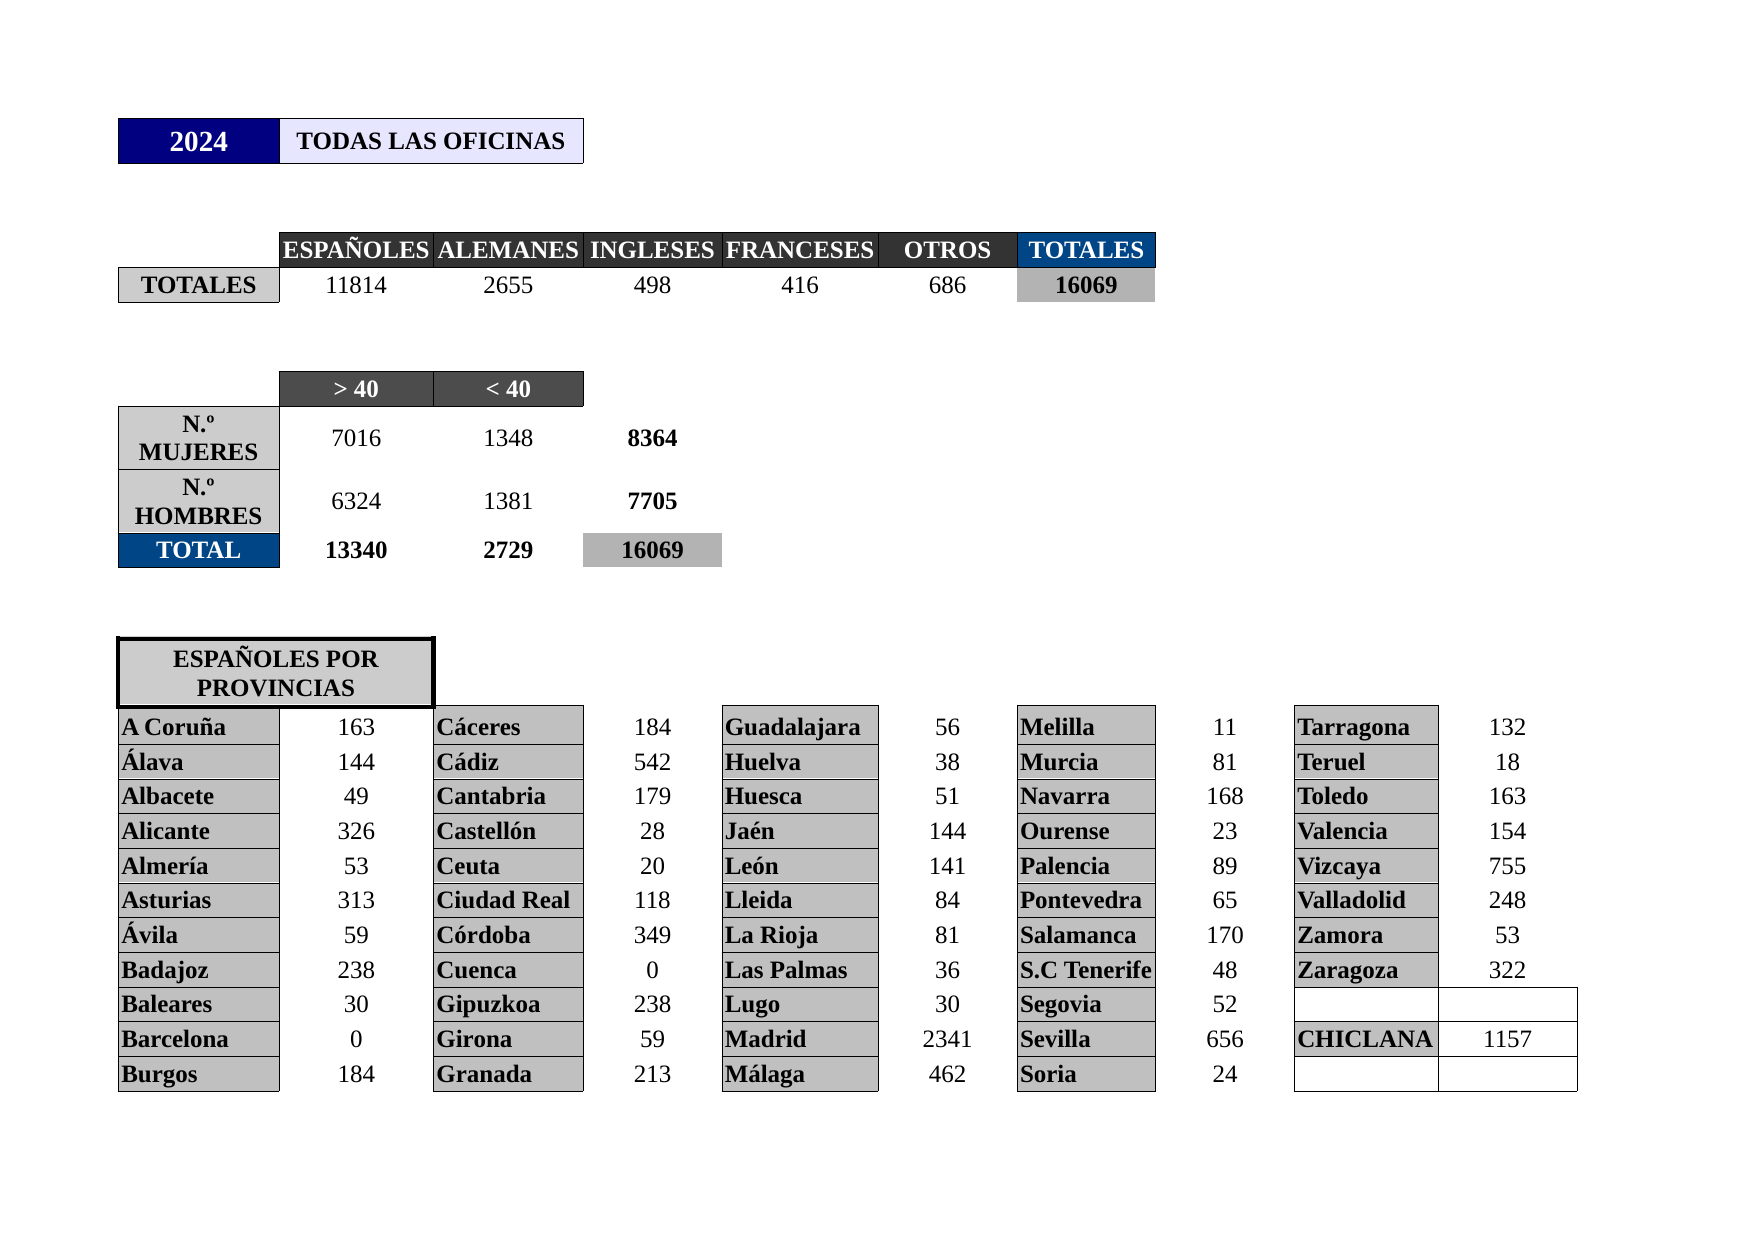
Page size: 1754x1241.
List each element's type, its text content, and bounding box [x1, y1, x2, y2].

table_cell [878, 198, 1017, 232]
table_cell La Rioja [723, 918, 878, 952]
table_cell 16069 [1017, 268, 1155, 302]
table_cell Guadalajara [723, 706, 878, 744]
table_cell Gipuzkoa [434, 988, 583, 1021]
table_cell Jaén [723, 814, 878, 848]
table_cell > 40 [280, 372, 433, 406]
table_cell 6324 [280, 469, 433, 532]
table_cell ESPAÑOLES [280, 233, 433, 267]
table_cell [722, 371, 878, 406]
table_cell [1438, 469, 1577, 532]
table_cell [722, 163, 878, 198]
table_cell [1294, 232, 1438, 267]
table_cell 59 [280, 917, 433, 952]
table_cell 144 [879, 813, 1017, 848]
table_cell OTROS [879, 233, 1017, 267]
table_cell 498 [583, 268, 722, 302]
table_cell [1294, 602, 1438, 636]
table_cell [1294, 163, 1438, 198]
table_cell [722, 602, 878, 636]
table_cell [878, 636, 1017, 704]
table_cell 132 [1439, 705, 1577, 744]
table_cell Murcia [1018, 745, 1155, 778]
table_cell Lugo [723, 988, 878, 1021]
table_cell 163 [280, 709, 433, 744]
table_cell [1017, 406, 1155, 469]
table_cell 213 [584, 1056, 722, 1091]
table_cell Málaga [723, 1057, 878, 1091]
table_cell 184 [584, 705, 722, 744]
table_cell 36 [879, 952, 1017, 987]
table_cell [433, 198, 583, 232]
table_cell [1155, 371, 1294, 406]
table_cell 89 [1156, 848, 1294, 882]
table_cell S.C Tenerife [1018, 953, 1155, 987]
table_cell [722, 406, 878, 469]
table_cell FRANCESES [723, 233, 878, 267]
table_cell [279, 336, 433, 371]
table_cell 144 [280, 744, 433, 778]
table_cell 30 [879, 987, 1017, 1021]
table_cell 11814 [280, 268, 433, 302]
table_cell 49 [280, 779, 433, 813]
table_cell [583, 163, 722, 198]
table_cell [1438, 232, 1577, 267]
table_cell [433, 336, 583, 371]
table_header TODAS LAS OFICINAS [280, 119, 583, 163]
table_header [1438, 118, 1577, 163]
table_cell [722, 469, 878, 532]
table_cell 8364 [583, 406, 722, 469]
table_cell 313 [280, 883, 433, 917]
table_cell 81 [879, 917, 1017, 952]
table_cell Cádiz [434, 745, 583, 778]
table_cell 7016 [280, 407, 433, 469]
table_cell [583, 567, 722, 602]
table_cell Salamanca [1018, 918, 1155, 952]
table_cell [1438, 198, 1577, 232]
table_cell [118, 371, 279, 406]
table_cell Almería [119, 849, 279, 882]
table_cell CHICLANA [1295, 1022, 1438, 1056]
table_cell 13340 [280, 533, 433, 567]
table_cell 48 [1156, 952, 1294, 987]
table_cell 1157 [1439, 1022, 1577, 1056]
table_cell Toledo [1295, 780, 1438, 813]
table_cell [1294, 406, 1438, 469]
table_cell [1438, 336, 1577, 371]
table_cell [279, 198, 433, 232]
table_cell 238 [584, 987, 722, 1021]
table_cell 52 [1156, 987, 1294, 1021]
table_cell 0 [280, 1021, 433, 1056]
table_cell [1294, 533, 1438, 567]
table_cell [118, 164, 279, 198]
table_cell 238 [280, 952, 433, 987]
table_cell [1155, 636, 1294, 704]
table_cell [1017, 469, 1155, 532]
table_cell [1438, 602, 1577, 636]
table_cell [1438, 567, 1577, 602]
table_cell [878, 602, 1017, 636]
table_cell N.º MUJERES [119, 407, 279, 469]
table_cell [1155, 406, 1294, 469]
table_cell [583, 602, 722, 636]
table_cell [1294, 267, 1438, 302]
table_header [878, 118, 1017, 163]
table_cell Cantabria [434, 780, 583, 813]
table_cell 20 [584, 848, 722, 882]
table_cell [1295, 1057, 1438, 1091]
table_cell Álava [119, 745, 279, 778]
table_cell Burgos [119, 1057, 279, 1091]
table_cell 2655 [433, 268, 583, 302]
table_cell 18 [1439, 744, 1577, 778]
table_cell Valencia [1295, 814, 1438, 848]
table_cell [722, 302, 878, 336]
table_cell [878, 302, 1017, 336]
table_cell [878, 469, 1017, 532]
table_cell [1155, 198, 1294, 232]
table_cell [1155, 336, 1294, 371]
table_cell [1294, 567, 1438, 602]
table_cell [1017, 371, 1155, 406]
table_cell Palencia [1018, 849, 1155, 882]
table_cell 349 [584, 917, 722, 952]
table_cell [279, 302, 433, 336]
table_cell [1294, 636, 1438, 704]
table_cell 656 [1156, 1021, 1294, 1056]
table_cell 154 [1439, 813, 1577, 848]
table_cell Asturias [119, 884, 279, 917]
table_cell [583, 302, 722, 336]
table_cell [878, 163, 1017, 198]
table_cell Ávila [119, 918, 279, 952]
table_cell Vizcaya [1295, 849, 1438, 882]
table_cell [1438, 636, 1577, 704]
table_cell Tarragona [1295, 706, 1438, 744]
table_cell 84 [879, 883, 1017, 917]
table_cell 11 [1156, 705, 1294, 744]
table_cell 462 [879, 1056, 1017, 1091]
table_cell [1438, 302, 1577, 336]
table_cell Córdoba [434, 918, 583, 952]
table_cell Albacete [119, 780, 279, 813]
table_cell Granada [434, 1057, 583, 1091]
table_cell [1294, 469, 1438, 532]
table_cell Barcelona [119, 1022, 279, 1056]
table_cell [118, 198, 279, 232]
table_header [1155, 118, 1294, 163]
table_cell León [723, 849, 878, 882]
table_cell [878, 336, 1017, 371]
table_cell Girona [434, 1022, 583, 1056]
table_cell [1295, 988, 1438, 1021]
table_cell 542 [584, 744, 722, 778]
table_cell [1155, 602, 1294, 636]
table_cell [1017, 336, 1155, 371]
table_cell ALEMANES [434, 233, 583, 267]
table_cell 7705 [583, 469, 722, 532]
table_cell [583, 636, 722, 704]
table_cell 248 [1439, 883, 1577, 917]
table_cell [722, 636, 878, 704]
table_cell [433, 302, 583, 336]
table_header [1017, 118, 1155, 163]
table_cell 1381 [433, 469, 583, 532]
table_cell 0 [584, 952, 722, 987]
table_cell < 40 [434, 372, 583, 406]
table_cell [584, 371, 722, 406]
table_cell [279, 567, 433, 602]
table_cell Zamora [1295, 918, 1438, 952]
table_cell Segovia [1018, 988, 1155, 1021]
table_cell Teruel [1295, 745, 1438, 778]
table_cell [1017, 567, 1155, 602]
table_cell Melilla [1018, 706, 1155, 744]
table_cell [433, 602, 583, 636]
table_cell [433, 567, 583, 602]
table_cell 51 [879, 779, 1017, 813]
table_cell [1017, 636, 1155, 704]
table_cell [1155, 469, 1294, 532]
table_cell 56 [879, 705, 1017, 744]
table_cell 141 [879, 848, 1017, 882]
table_cell Cáceres [434, 706, 583, 744]
table_cell [878, 567, 1017, 602]
table_cell Castellón [434, 814, 583, 848]
table_header [1294, 118, 1438, 163]
table_cell Madrid [723, 1022, 878, 1056]
table_cell [722, 533, 878, 567]
table_cell ESPAÑOLES POR PROVINCIAS [120, 641, 431, 704]
table_cell [583, 336, 722, 371]
table_cell Baleares [119, 988, 279, 1021]
table_cell 163 [1439, 779, 1577, 813]
table_cell [1294, 302, 1438, 336]
table_cell [878, 406, 1017, 469]
table_cell 755 [1439, 848, 1577, 882]
table_cell [1017, 302, 1155, 336]
table_cell [1438, 371, 1577, 406]
table_cell [118, 602, 433, 636]
table_cell Huelva [723, 745, 878, 778]
table_cell Cuenca [434, 953, 583, 987]
table_cell 168 [1156, 779, 1294, 813]
table_header 2024 [119, 119, 279, 163]
table_cell Badajoz [119, 953, 279, 987]
table_cell Sevilla [1018, 1022, 1155, 1056]
table_cell 16069 [583, 533, 722, 567]
table_cell Huesca [723, 780, 878, 813]
table_cell [118, 568, 279, 602]
table_cell 24 [1156, 1056, 1294, 1091]
table_header [584, 118, 722, 163]
table_cell 38 [879, 744, 1017, 778]
table_cell [1155, 163, 1294, 198]
table_cell [1294, 371, 1438, 406]
table_cell Ciudad Real [434, 884, 583, 917]
table_cell N.º HOMBRES [119, 470, 279, 532]
table_cell Valladolid [1295, 884, 1438, 917]
table_cell 686 [878, 268, 1017, 302]
table_cell TOTAL [119, 534, 279, 567]
table_cell TOTALES [1018, 233, 1155, 267]
table_cell Soria [1018, 1057, 1155, 1091]
table_cell 1348 [433, 407, 583, 469]
table_cell [722, 336, 878, 371]
table_cell [1438, 533, 1577, 567]
table_cell 326 [280, 813, 433, 848]
table_cell [118, 336, 279, 371]
table_cell [1155, 567, 1294, 602]
table_cell [279, 164, 433, 198]
table_cell [722, 567, 878, 602]
table_cell [118, 303, 279, 336]
table_cell 170 [1156, 917, 1294, 952]
table_cell 179 [584, 779, 722, 813]
table_cell 23 [1156, 813, 1294, 848]
table_cell [1439, 1057, 1577, 1091]
table_cell [1294, 198, 1438, 232]
table_cell [1155, 267, 1294, 302]
table_cell [878, 371, 1017, 406]
table_cell [1017, 602, 1155, 636]
table_cell [1155, 533, 1294, 567]
table_cell [433, 164, 583, 198]
table_cell [1017, 533, 1155, 567]
table_cell 28 [584, 813, 722, 848]
table_cell INGLESES [584, 233, 722, 267]
table_cell [878, 533, 1017, 567]
table_cell Las Palmas [723, 953, 878, 987]
table_cell 30 [280, 987, 433, 1021]
table_cell Ceuta [434, 849, 583, 882]
table_cell [1156, 232, 1294, 267]
table_cell [1438, 406, 1577, 469]
table_cell [583, 198, 722, 232]
table_cell Pontevedra [1018, 884, 1155, 917]
table_cell Ourense [1018, 814, 1155, 848]
table_cell [1017, 163, 1155, 198]
table_cell A Coruña [119, 709, 279, 744]
table_cell 81 [1156, 744, 1294, 778]
table_cell 59 [584, 1021, 722, 1056]
table_cell Navarra [1018, 780, 1155, 813]
table_cell [722, 198, 878, 232]
table_header [722, 118, 878, 163]
table_cell 184 [280, 1056, 433, 1091]
table_cell [118, 232, 279, 267]
table_cell TOTALES [119, 268, 279, 302]
table_cell Lleida [723, 884, 878, 917]
table_cell 53 [280, 848, 433, 882]
table_cell 118 [584, 883, 722, 917]
table_cell Zaragoza [1295, 953, 1438, 987]
table_cell Alicante [119, 814, 279, 848]
table_cell [1438, 267, 1577, 302]
table_cell [1439, 988, 1577, 1021]
table_cell 2341 [879, 1021, 1017, 1056]
table_cell 416 [722, 268, 878, 302]
table_cell 2729 [433, 533, 583, 567]
table_cell [436, 636, 583, 704]
table_cell [1438, 163, 1577, 198]
table_cell [1294, 336, 1438, 371]
table_cell [1155, 302, 1294, 336]
table_cell 53 [1439, 917, 1577, 952]
table_cell [1017, 198, 1155, 232]
table_cell 65 [1156, 883, 1294, 917]
table_cell 322 [1439, 952, 1577, 987]
